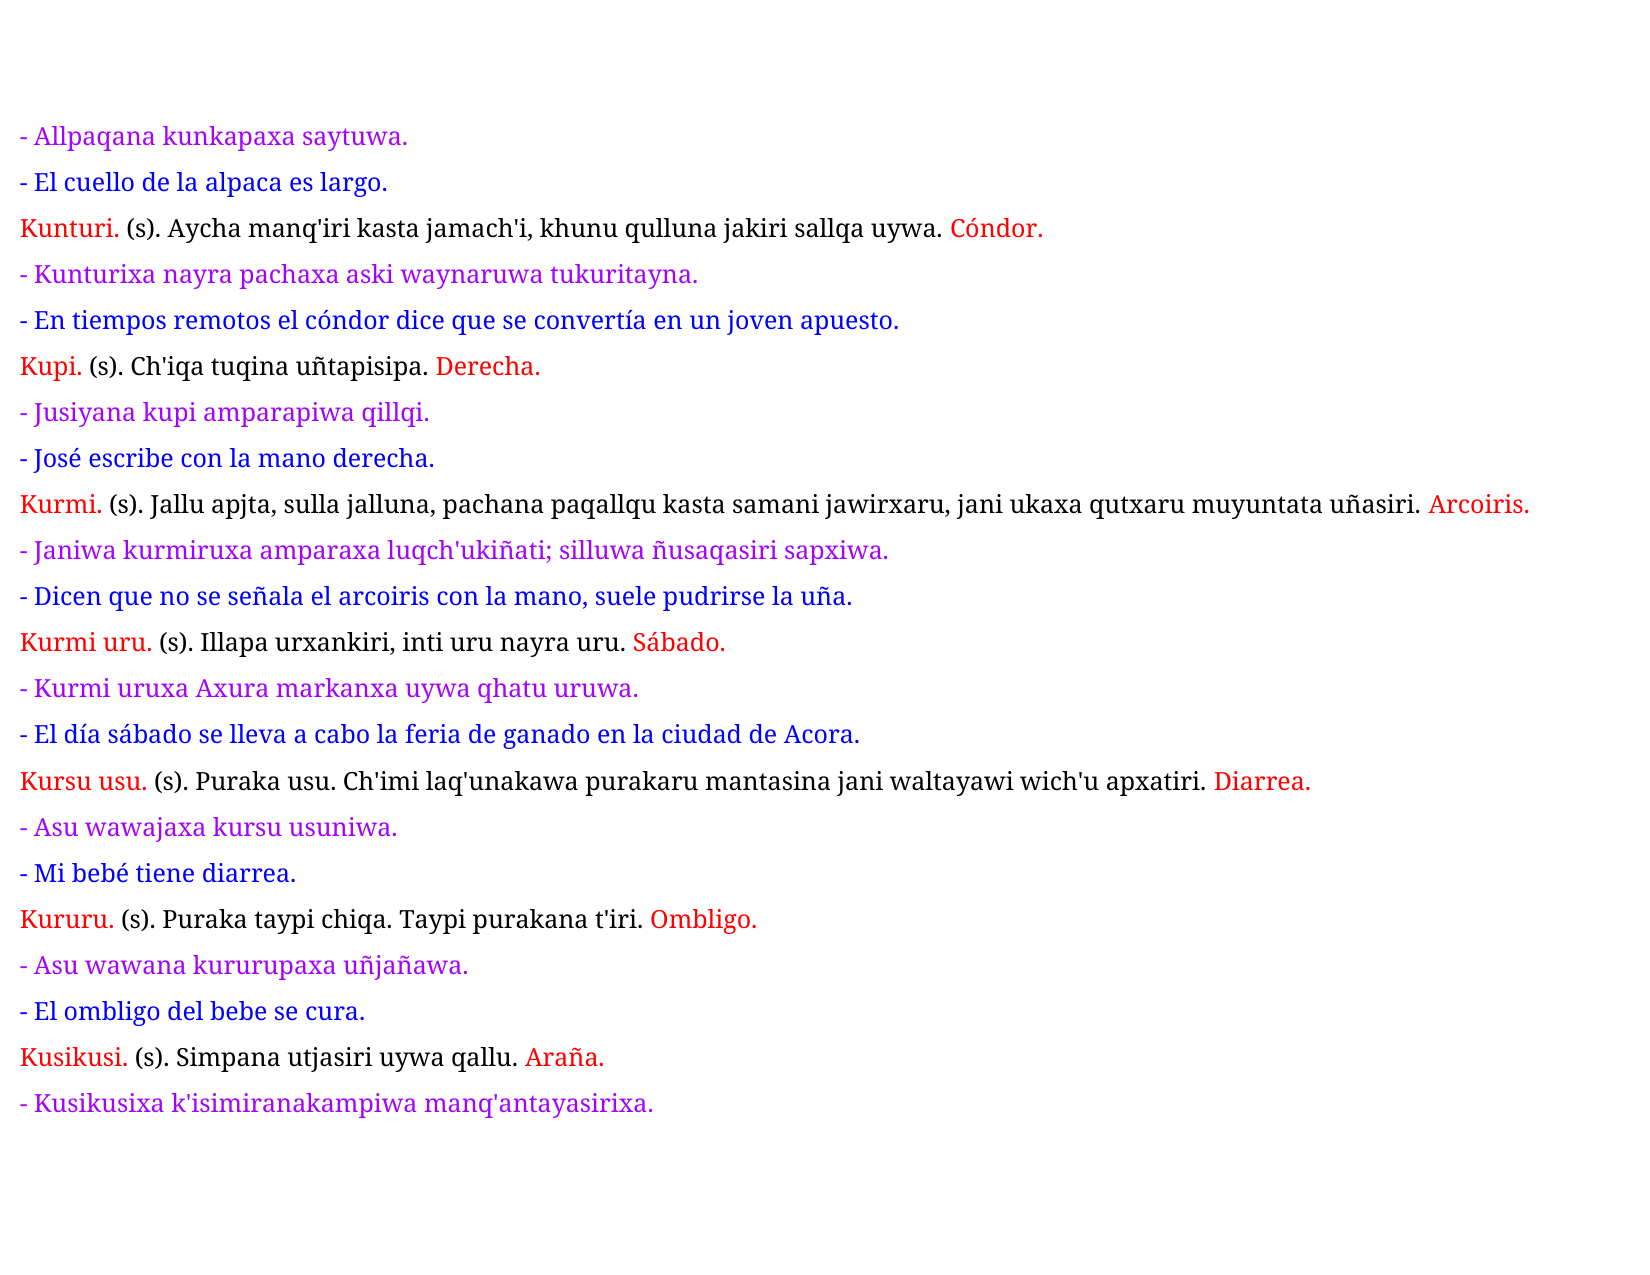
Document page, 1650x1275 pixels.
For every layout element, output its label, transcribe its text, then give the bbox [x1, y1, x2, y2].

text Kursu usu. (s). Puraka usu. Ch'imi laq'unakawa purakaru mantasina jani waltayawi wich'u apxatiri. Diarrea. [19, 763, 1616, 797]
text Kururu. (s). Puraka taypi chiqa. Taypi purakana t'iri. Ombligo. [19, 901, 1616, 935]
text - Mi bebé tiene diarrea. [19, 855, 1616, 889]
text - Kusikusixa k'isimiranakampiwa manq'antayasirixa. [19, 1085, 1616, 1119]
text - Allpaqana kunkapaxa saytuwa. [19, 118, 1616, 153]
text - Asu wawana kururupaxa uñjañawa. [19, 947, 1616, 981]
text Kupi. (s). Ch'iqa tuqina uñtapisipa. Derecha. [19, 349, 1616, 383]
text - Jusiyana kupi amparapiwa qillqi. [19, 395, 1616, 429]
text - En tiempos remotos el cóndor dice que se convertía en un joven apuesto. [19, 303, 1616, 337]
text - El cuello de la alpaca es largo. [19, 164, 1616, 199]
text - Janiwa kurmiruxa amparaxa luqch'ukiñati; silluwa ñusaqasiri sapxiwa. [19, 533, 1616, 567]
text Kurmi. (s). Jallu apjta, sulla jalluna, pachana paqallqu kasta samani jawirxaru, jani ukaxa qutxaru muyuntata uñasiri. Arcoiris. [19, 487, 1616, 521]
text - Asu wawajaxa kursu usuniwa. [19, 809, 1616, 843]
text - El día sábado se lleva a cabo la feria de ganado en la ciudad de Acora. [19, 717, 1616, 751]
text - Kurmi uruxa Axura markanxa uywa qhatu uruwa. [19, 671, 1616, 705]
text - Kunturixa nayra pachaxa aski waynaruwa tukuritayna. [19, 257, 1616, 291]
text - José escribe con la mano derecha. [19, 441, 1616, 475]
text Kusikusi. (s). Simpana utjasiri uywa qallu. Araña. [19, 1039, 1616, 1073]
text Kurmi uru. (s). Illapa urxankiri, inti uru nayra uru. Sábado. [19, 625, 1616, 659]
text Kunturi. (s). Aycha manq'iri kasta jamach'i, khunu qulluna jakiri sallqa uywa. Cóndor. [19, 211, 1616, 245]
text - El ombligo del bebe se cura. [19, 993, 1616, 1027]
text - Dicen que no se señala el arcoiris con la mano, suele pudrirse la uña. [19, 579, 1616, 613]
